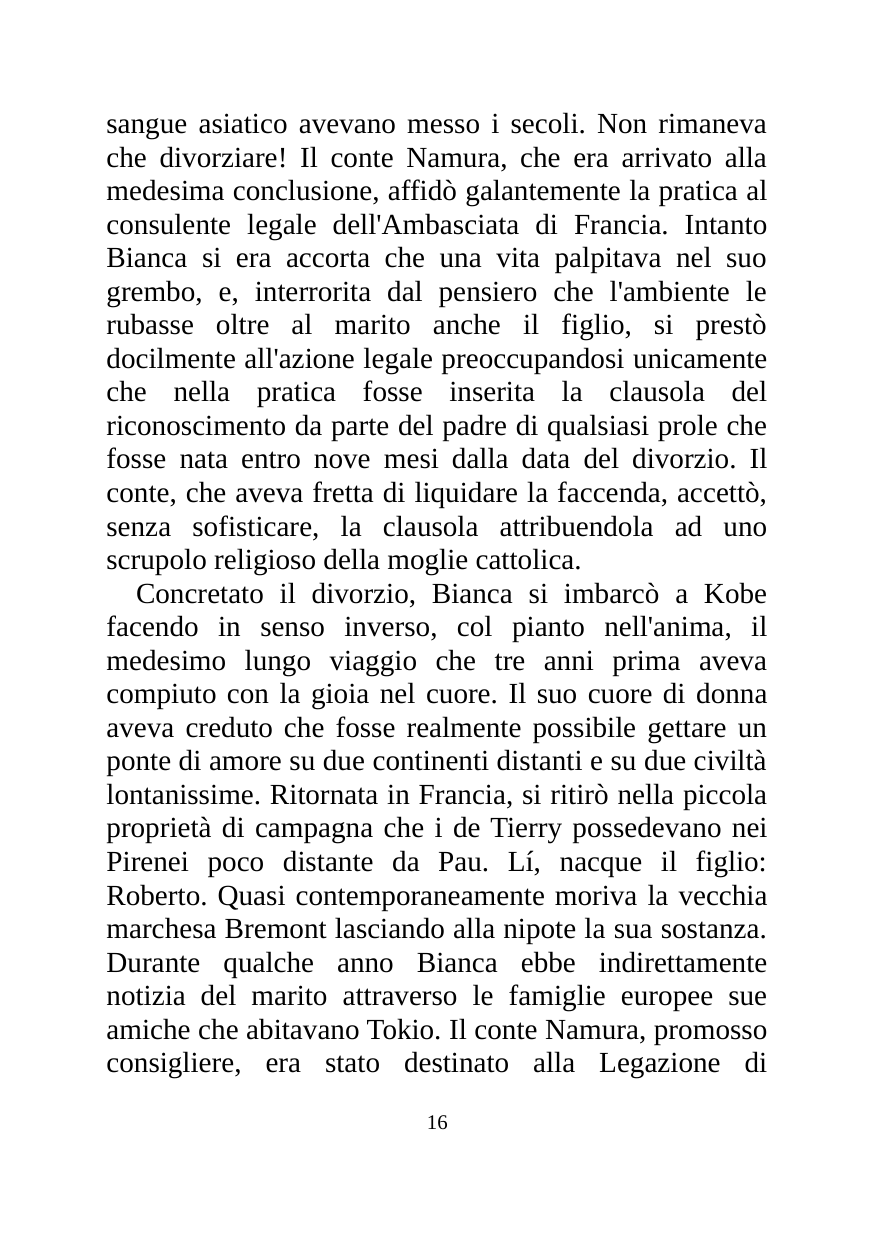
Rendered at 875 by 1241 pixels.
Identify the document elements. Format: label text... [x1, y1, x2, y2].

text Concretato il divorzio, Bianca si imbarcò a Kobe facendo in senso inverso, col pianto nell'anima, il medesimo lungo viaggio che tre anni prima aveva compiuto con la gioia nel cuore. Il suo cuore di donna aveva creduto che fosse realmente possibile gettare un ponte di amore su due continenti distanti e su due civiltà lontanissime. Ritornata in Francia, si ritirò nella piccola proprietà di campagna che i de Tierry possedevano nei Pirenei poco distante da Pau. Lí, nacque il figlio: Roberto. Quasi contemporaneamente moriva la vecchia marchesa Bremont lasciando alla nipote la sua sostanza. Durante qualche anno Bianca ebbe indirettamente notizia del marito attraverso le famiglie europee sue amiche che abitavano Tokio. Il conte Namura, promosso consigliere, era stato destinato alla Legazione di [106, 576, 768, 1079]
text sangue asiatico avevano messo i secoli. Non rimaneva che divorziare! Il conte Namura, che era arrivato alla medesima conclusione, affidò galantemente la pratica al consulente legale dell'Ambasciata di Francia. Intanto Bianca si era accorta che una vita palpitava nel suo grembo, e, interrorita dal pensiero che l'ambiente le rubasse oltre al marito anche il figlio, si prestò docilmente all'azione legale preoccupandosi unicamente che nella pratica fosse inserita la clausola del riconoscimento da parte del padre di qualsiasi prole che fosse nata entro nove mesi dalla data del divorzio. Il conte, che aveva fretta di liquidare la faccenda, accettò, senza sofisticare, la clausola attribuendola ad uno scrupolo religioso della moglie cattolica. [106, 106, 768, 576]
